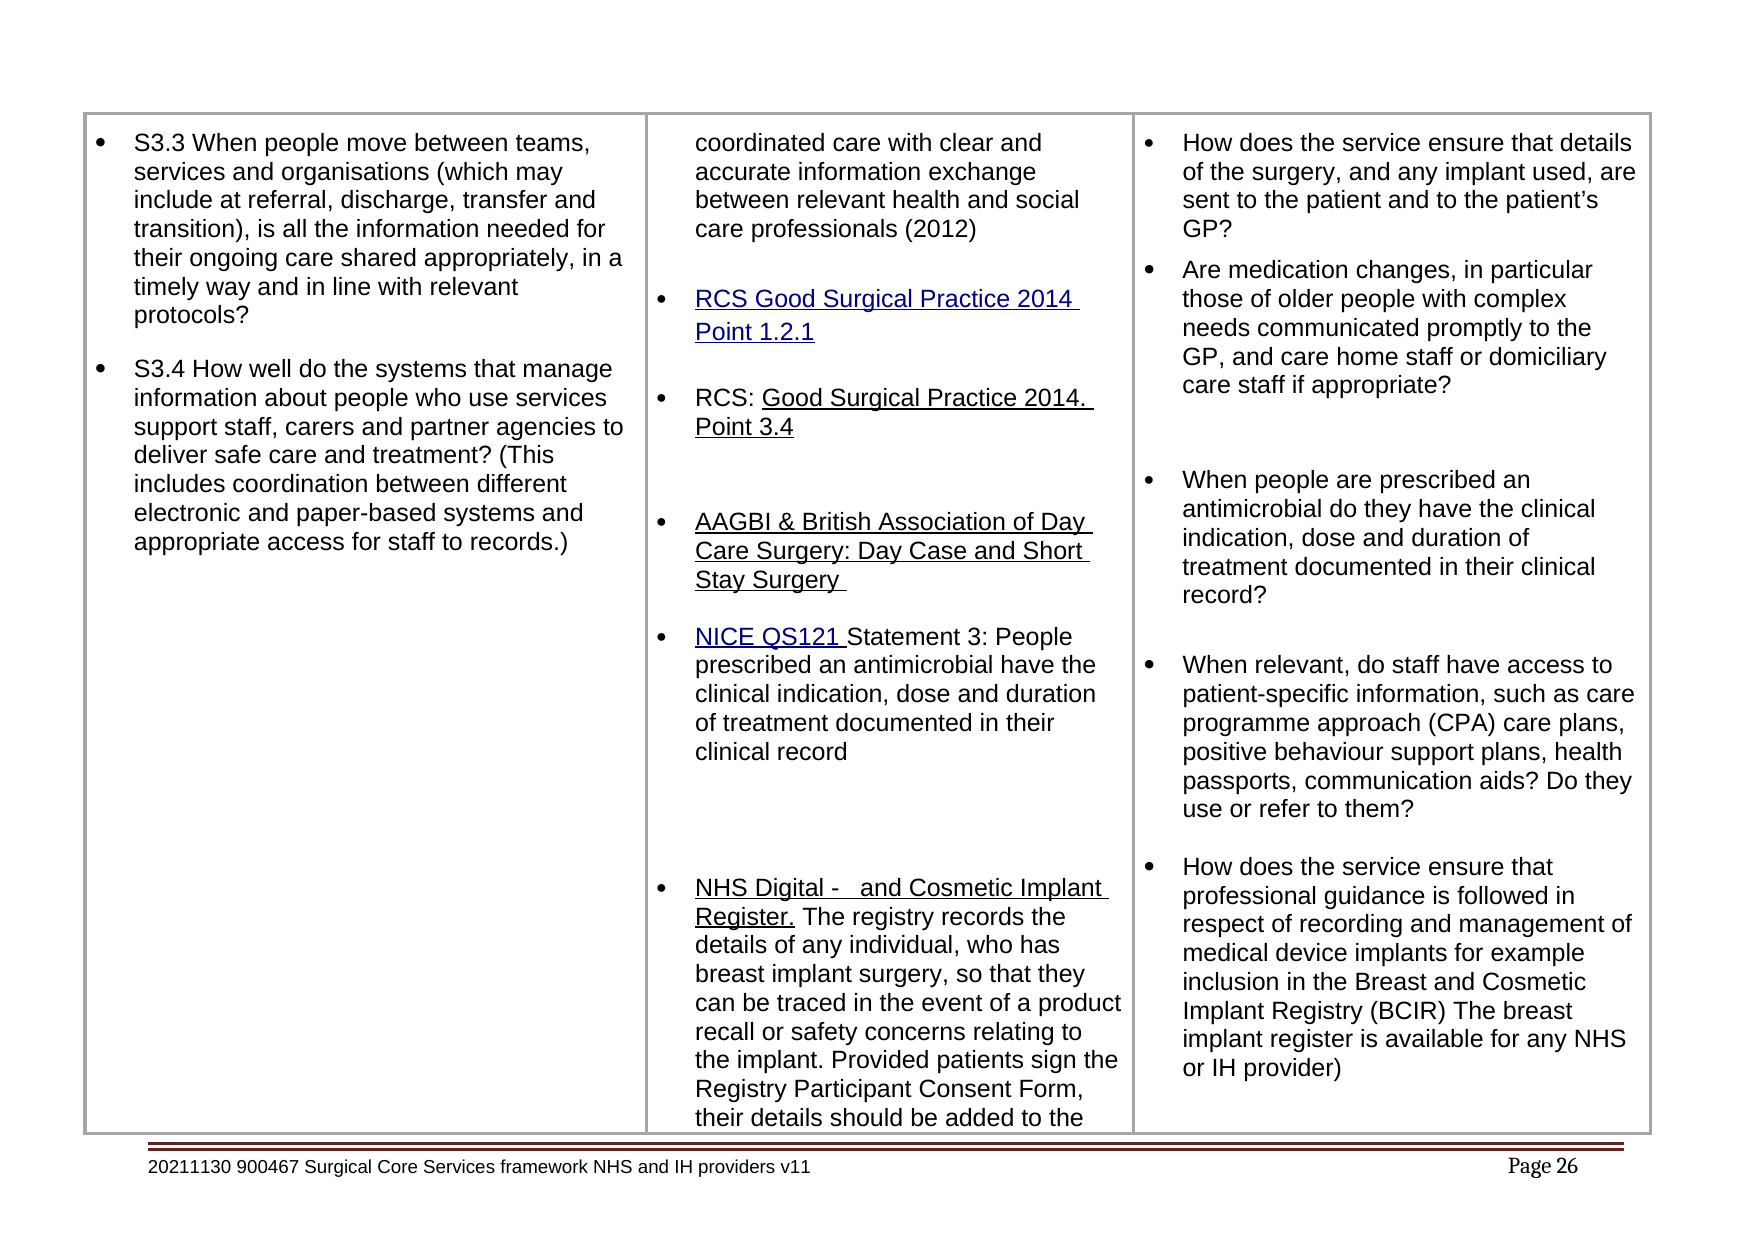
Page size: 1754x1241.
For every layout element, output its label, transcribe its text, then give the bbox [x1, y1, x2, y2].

table_cell Records management code of practice for health and social care This code sets out standards required for the management of records for organisations who work within, or under contract to the NHS in England) NICE SQ15 Statement 3: People using adult NHS services experience coordinated care with clear and accurate information exchange between relevant health and social care professionals (2012) RCS Good Surgical Practice 2014 Point 1.2.1 RCS: Good Surgical Practice 2014. Point 3.4 AAGBI & British Association of Day Care Surgery: Day Case and Short Stay Surgery NICE QS121 Statement 3: People prescribed an antimicrobial have the clinical indication, dose and duration of treatment documented in their clinical record NHS Digital - and Cosmetic Implant Register. The registry records the details of any individual, who has breast implant surgery, so that they can be traced in the event of a product recall or safety concerns relating to the implant. Provided patients sign the Registry Participant Consent Form, their details should be added to the registry. Recommendation 12 of the Review of the Regulation of Cosmetic Interventions COVID-19 Guidance NHSX Information Governance advice for staff working in health and care organisations Tools to support individual care, share information and communicate with colleagues Legal assurance on the use of confidential patient information for purposes relating to COVID-19 Third phase of NHS response to COVID-19 COVID-19 rapid guideline: arranging planed care in hospitals and diagnostic services (July 2020) Management of staff and exposed patients or residents in health and social care settings Investigation and initial clinical management of possible cases Advanced Care Planning Joint statement on ACP Joint statement on personalised approaches to care and treatment Death verification RCN Guidance on DNACPR and verification of death Coronavirus: verification of death in times of emergency Discharges Hospital discharge service guidance Guidance for the stepdown of infection control precautions within hospitals and discharging COVID-19 patients from hospital to home settings Winter discharges: Designated settings Discharge into care homes: designated settings Range of NICE rapid guidelines are available on the NICE COVID-19 portal [648, 115, 1132, 1132]
table_cell How does the service ensure that appropriate pre op assessment is recorded? How is discharge communicated to GPs? How soon after discharge does this occur? Are care summaries sent to the patient’s GP on discharge to ensure continuity of care within the community? How does the service ensure that details of the surgery, and any implant used, are sent to the patient and to the patient’s GP? Are medication changes, in particular those of older people with complex needs communicated promptly to the GP, and care home staff or domiciliary care staff if appropriate? When people are prescribed an antimicrobial do they have the clinical indication, dose and duration of treatment documented in their clinical record? When relevant, do staff have access to patient-specific information, such as care programme approach (CPA) care plans, positive behaviour support plans, health passports, communication aids? Do they use or refer to them? How does the service ensure that professional guidance is followed in respect of recording and management of medical device implants for example inclusion in the Breast and Cosmetic Implant Registry (BCIR) The breast implant register is available for any NHS or IH provider) Prompts relevant for AMSAT in NHS Acute Trusts When appropriate, do records contain details of patients’: mental health needs learning disability needs autism needs dementia needs alongside their physical health needs? Are staff confident the records will tell them if a patient has one of these underlying diagnoses? What systems are in place to identify patients with pre-existing mental health conditions learning disability autism diagnosis dementia? If a patient has been seen by a member of the mental health liaison team, is their mental health assessment, care plan and risk assessment accessible to staff on the ward/ clinic? Does the staff team have advice from mental health liaison about what to do if the patient attempts to discharge themselves, refuses treatment or other contingencies? Cancer Does the provider share comprehensive discharge summaries with patients’ GPs, care home or domiciliary care staff, including details of any surgery, implants or medication changes to ensure effective continuity of care in the community? [1135, 115, 1649, 1132]
table_cell S3.1 Are people’s individual care records, including clinical data, written and managed in a way that keeps people safe? S3.2 Is all the information needed to deliver safe care and treatment available to relevant staff in a timely and accessible way? (This may include test and imaging results, care and risk assessments, care plans and case notes.) S3.3 When people move between teams, services and organisations (which may include at referral, discharge, transfer and transition), is all the information needed for their ongoing care shared appropriately, in a timely way and in line with relevant protocols? S3.4 How well do the systems that manage information about people who use services support staff, carers and partner agencies to deliver safe care and treatment? (This includes coordination between different electronic and paper-based systems and appropriate access for staff to records.) [87, 115, 645, 1132]
